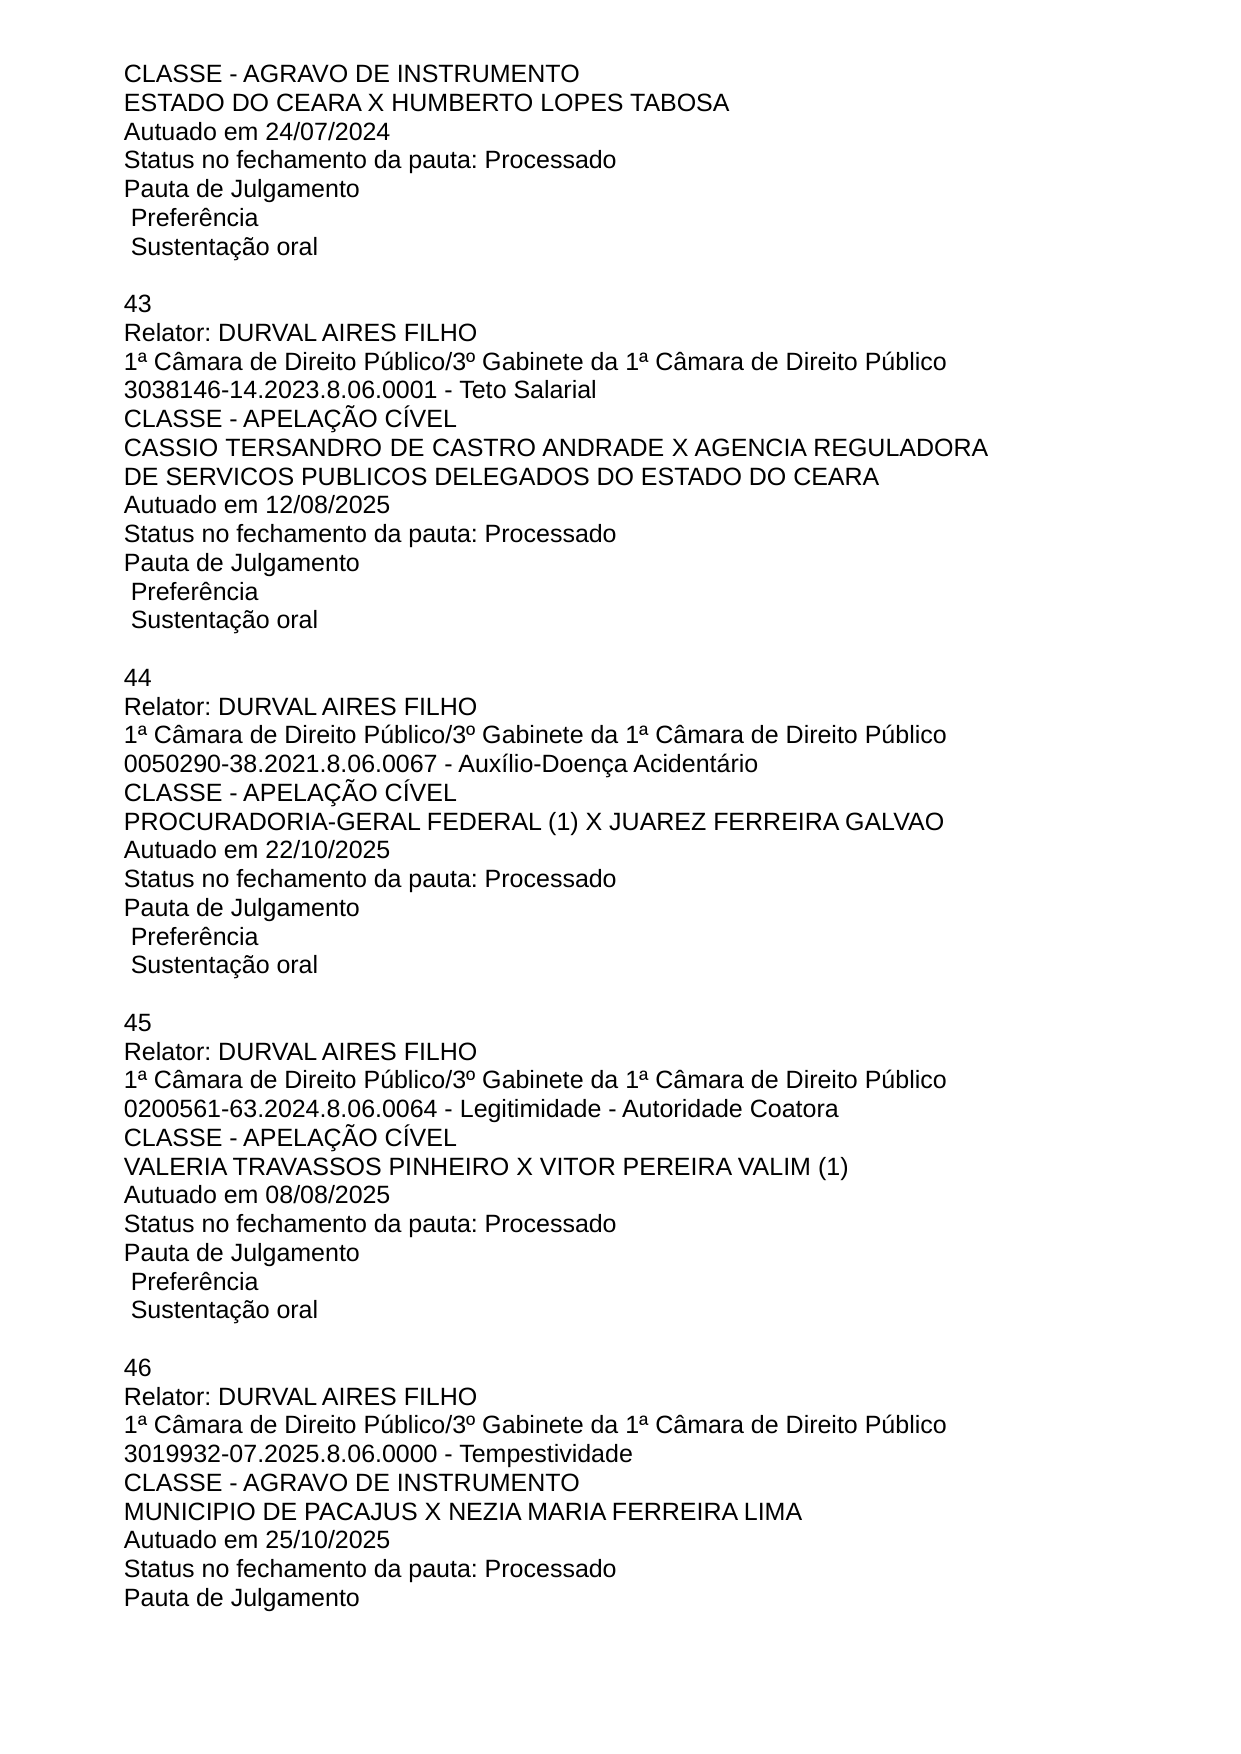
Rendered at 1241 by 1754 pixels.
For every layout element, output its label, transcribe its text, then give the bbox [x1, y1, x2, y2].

text Status no fechamento da pauta: Processado [124, 864, 989, 893]
text Sustentação oral [124, 232, 989, 260]
text Status no fechamento da pauta: Processado [124, 1209, 989, 1238]
text Pauta de Julgamento [124, 174, 989, 203]
text 1ª Câmara de Direito Público/3º Gabinete da 1ª Câmara de Direito Público [124, 720, 989, 749]
text Sustentação oral [124, 1295, 989, 1324]
text Pauta de Julgamento [124, 1583, 989, 1612]
text CLASSE - APELAÇÃO CÍVEL [124, 778, 989, 807]
text 1ª Câmara de Direito Público/3º Gabinete da 1ª Câmara de Direito Público [124, 1065, 989, 1094]
text Sustentação oral [124, 950, 989, 979]
text Autuado em 08/08/2025 [124, 1180, 989, 1209]
text 3019932-07.2025.8.06.0000 - Tempestividade [124, 1439, 989, 1468]
text Sustentação oral [124, 605, 989, 634]
text Autuado em 12/08/2025 [124, 490, 989, 519]
text 44 [124, 663, 989, 692]
text Autuado em 22/10/2025 [124, 835, 989, 864]
text Status no fechamento da pauta: Processado [124, 1554, 989, 1583]
text Autuado em 25/10/2025 [124, 1525, 989, 1554]
text 0200561-63.2024.8.06.0064 - Legitimidade - Autoridade Coatora [124, 1094, 989, 1123]
text Preferência [124, 203, 989, 232]
text 45 [124, 1008, 989, 1037]
text Relator: DURVAL AIRES FILHO [124, 318, 989, 347]
text Preferência [124, 577, 989, 605]
text CLASSE - AGRAVO DE INSTRUMENTO [124, 1468, 989, 1497]
text PROCURADORIA-GERAL FEDERAL (1) X JUAREZ FERREIRA GALVAO [124, 807, 989, 835]
text CLASSE - APELAÇÃO CÍVEL [124, 1123, 989, 1152]
text ESTADO DO CEARA X HUMBERTO LOPES TABOSA [124, 88, 989, 117]
text Status no fechamento da pauta: Processado [124, 145, 989, 174]
text Pauta de Julgamento [124, 1238, 989, 1267]
text CASSIO TERSANDRO DE CASTRO ANDRADE X AGENCIA REGULADORA DE SERVICOS PUBLICOS DELEGADOS DO ESTADO DO CEARA [124, 433, 989, 490]
text 0050290-38.2021.8.06.0067 - Auxílio-Doença Acidentário [124, 749, 989, 778]
text 1ª Câmara de Direito Público/3º Gabinete da 1ª Câmara de Direito Público [124, 1410, 989, 1439]
text 43 [124, 289, 989, 318]
text Relator: DURVAL AIRES FILHO [124, 692, 989, 720]
text Relator: DURVAL AIRES FILHO [124, 1382, 989, 1410]
text MUNICIPIO DE PACAJUS X NEZIA MARIA FERREIRA LIMA [124, 1497, 989, 1525]
text Status no fechamento da pauta: Processado [124, 519, 989, 548]
text Preferência [124, 922, 989, 950]
text CLASSE - APELAÇÃO CÍVEL [124, 404, 989, 433]
text Relator: DURVAL AIRES FILHO [124, 1037, 989, 1065]
text Autuado em 24/07/2024 [124, 117, 989, 145]
text 1ª Câmara de Direito Público/3º Gabinete da 1ª Câmara de Direito Público [124, 347, 989, 375]
text Pauta de Julgamento [124, 548, 989, 577]
text CLASSE - AGRAVO DE INSTRUMENTO [124, 59, 989, 88]
text VALERIA TRAVASSOS PINHEIRO X VITOR PEREIRA VALIM (1) [124, 1152, 989, 1180]
text Preferência [124, 1267, 989, 1295]
text 3038146-14.2023.8.06.0001 - Teto Salarial [124, 375, 989, 404]
text Pauta de Julgamento [124, 893, 989, 922]
text 46 [124, 1353, 989, 1382]
